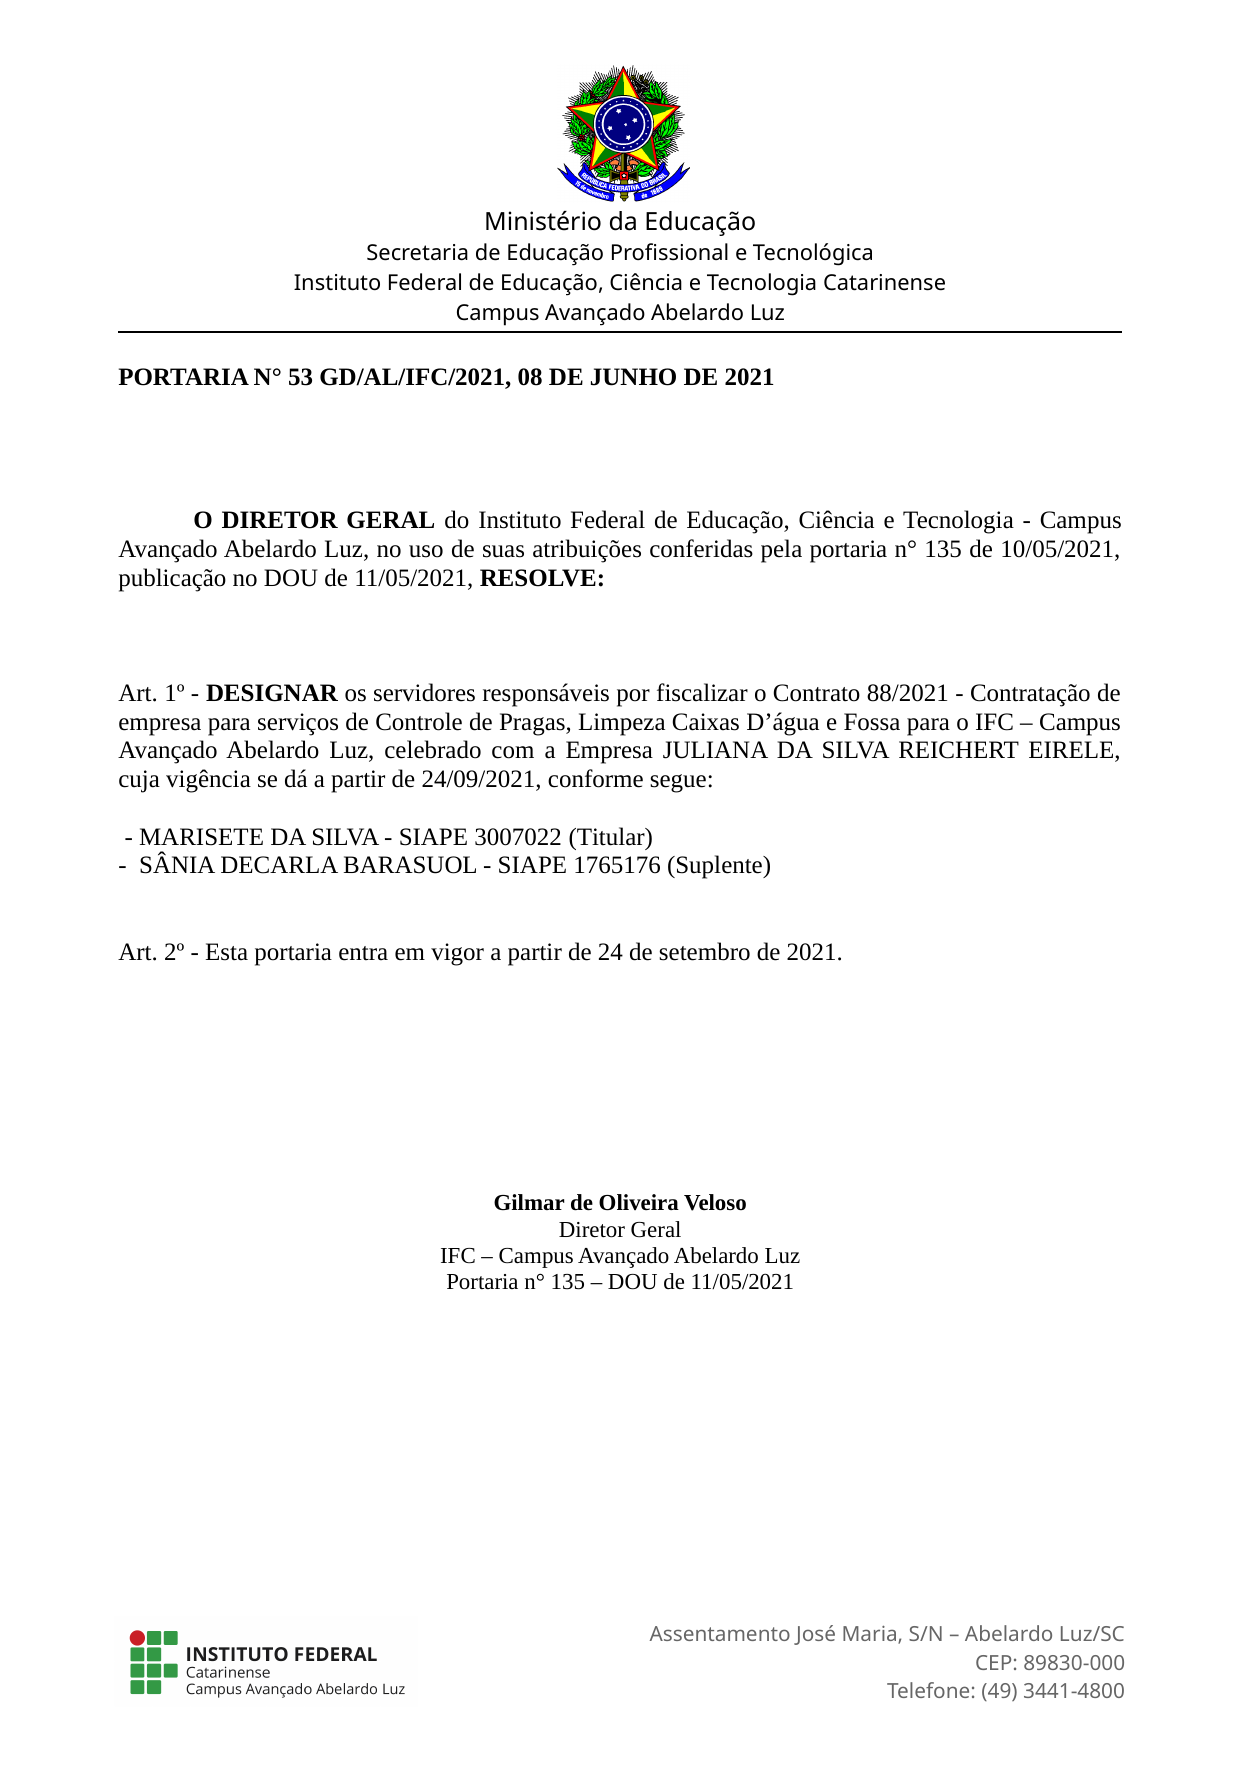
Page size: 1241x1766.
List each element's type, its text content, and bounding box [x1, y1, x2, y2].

picture [115, 1616, 418, 1707]
text Portaria n° 135 – DOU de 11/05/2021 [118, 1268, 1122, 1295]
text PORTARIA N° 53 GD/AL/IFC/2021, 08 DE JUNHO DE 2021 [118, 362, 1122, 390]
text Art. 1º - DESIGNAR os servidores responsáveis por fiscalizar o Contrato 88/2021 - Contratação de empresa para serviços de Controle de Pragas, Limpeza Caixas D’água e Fossa para o IFC – Campus Avançado Abelardo Luz, celebrado com a Empresa JULIANA DA SILVA REICHERT EIRELE, cuja vigência se dá a partir de 24/09/2021, conforme segue: [118, 678, 1122, 793]
text IFC – Campus Avançado Abelardo Luz [118, 1242, 1122, 1268]
text Art. 2º - Esta portaria entra em vigor a partir de 24 de setembro de 2021. [118, 937, 1122, 965]
text Diretor Geral [118, 1216, 1122, 1242]
text - SÂNIA DECARLA BARASUOL - SIAPE 1765176 (Suplente) [118, 850, 1122, 879]
text O DIRETOR GERAL do Instituto Federal de Educação, Ciência e Tecnologia - Campus Avançado Abelardo Luz, no uso de suas atribuições conferidas pela portaria n° 135 de 10/05/2021, publicação no DOU de 11/05/2021, RESOLVE: [118, 505, 1122, 592]
text Gilmar de Oliveira Veloso [118, 1189, 1122, 1216]
text - MARISETE DA SILVA - SIAPE 3007022 (Titular) [118, 822, 1122, 850]
